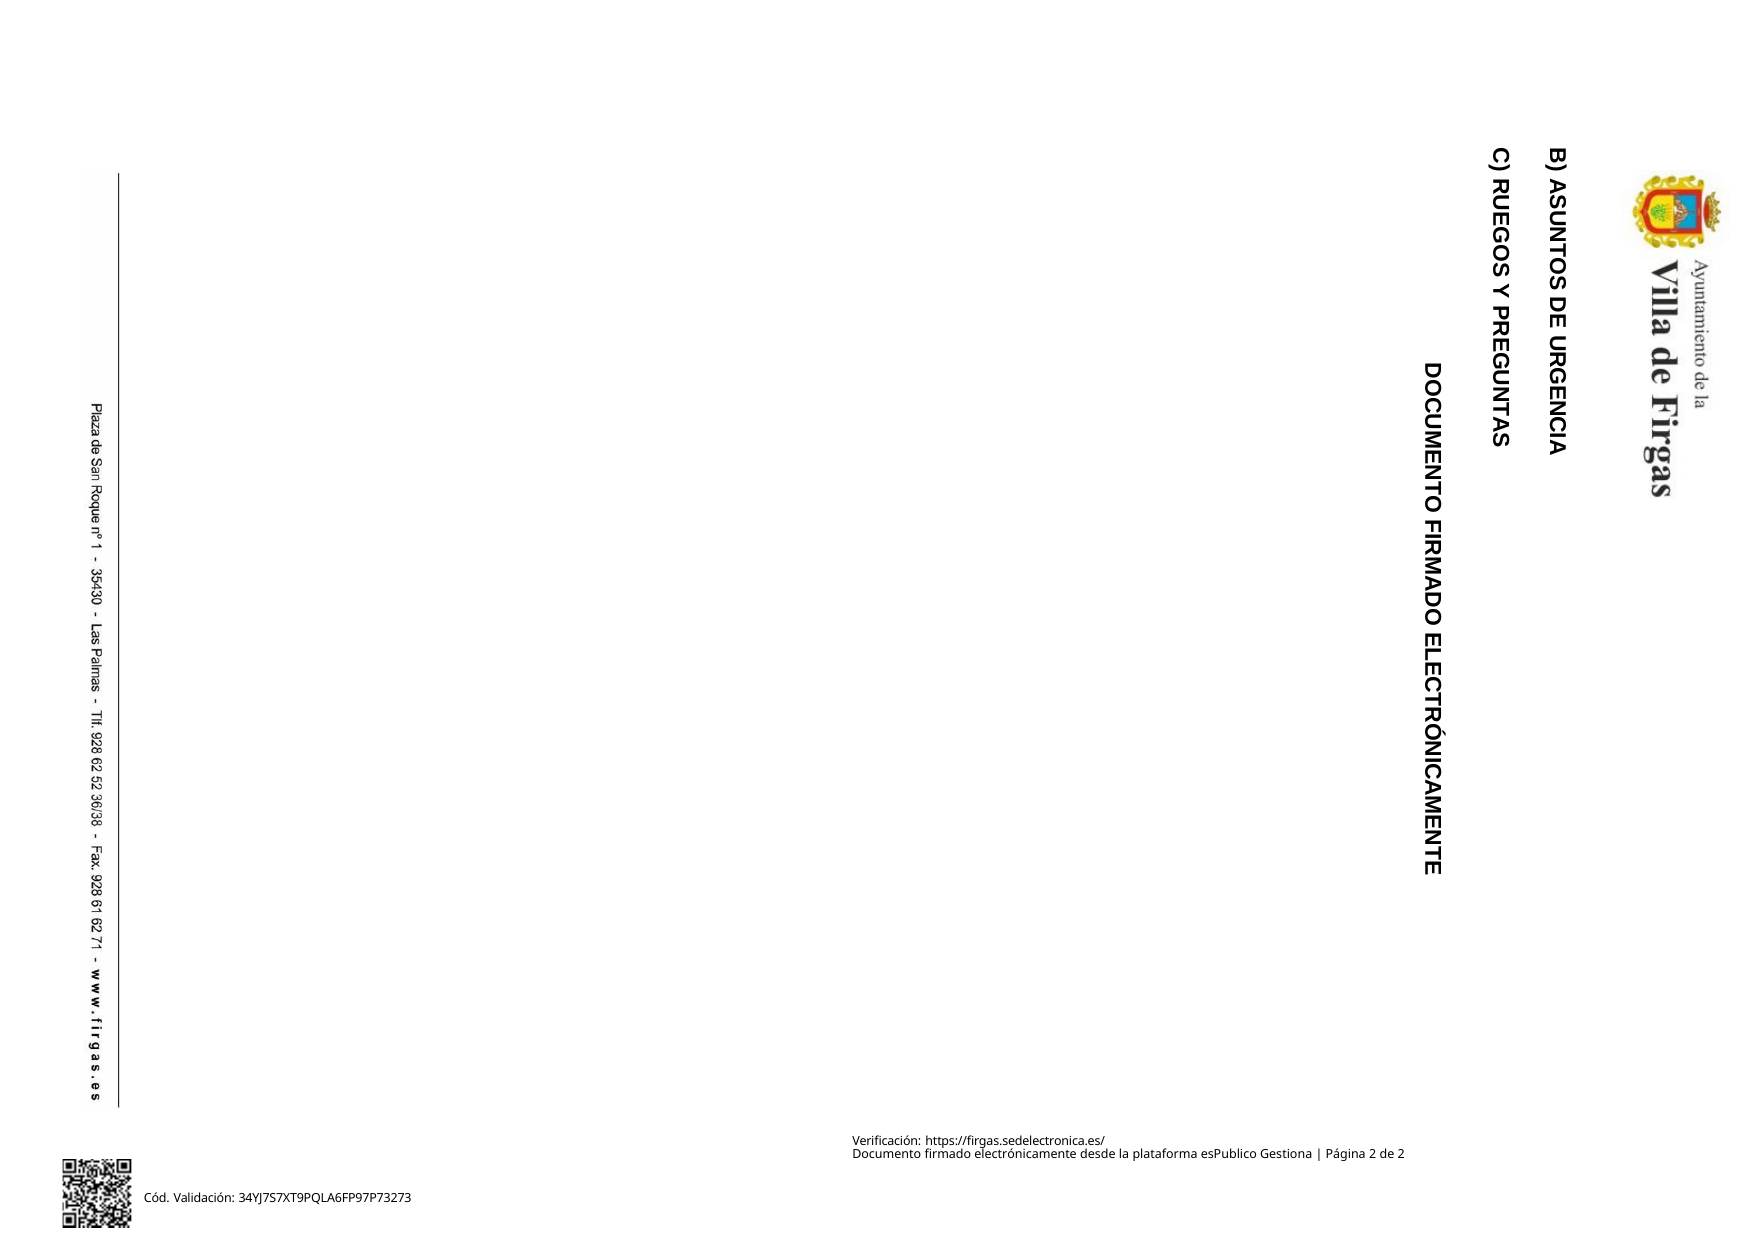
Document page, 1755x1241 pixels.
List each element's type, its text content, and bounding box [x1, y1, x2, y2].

text Documento firmado electrónicamente desde la plataforma esPublico Gestiona | Página 2 de 2 [1319, 1148, 1739, 1161]
text Verificación: https://firgas.sedelectronica.es/ [852, 1136, 1739, 1148]
text Documento firmado electrónicamente desde la plataforma esPublico Gestiona | Página 2 de 2 [852, 1148, 1318, 1161]
text B) ASUNTOS DE URGENCIA [1545, 148, 1572, 459]
text DOCUMENTO FIRMADO ELECTRÓNICAMENTE [1421, 362, 1447, 880]
text C) RUEGOS Y PREGUNTAS [1488, 148, 1515, 451]
text Cód. Validación: 34YJ7S7XT9PQLA6FP97P73273 [144, 1191, 663, 1205]
